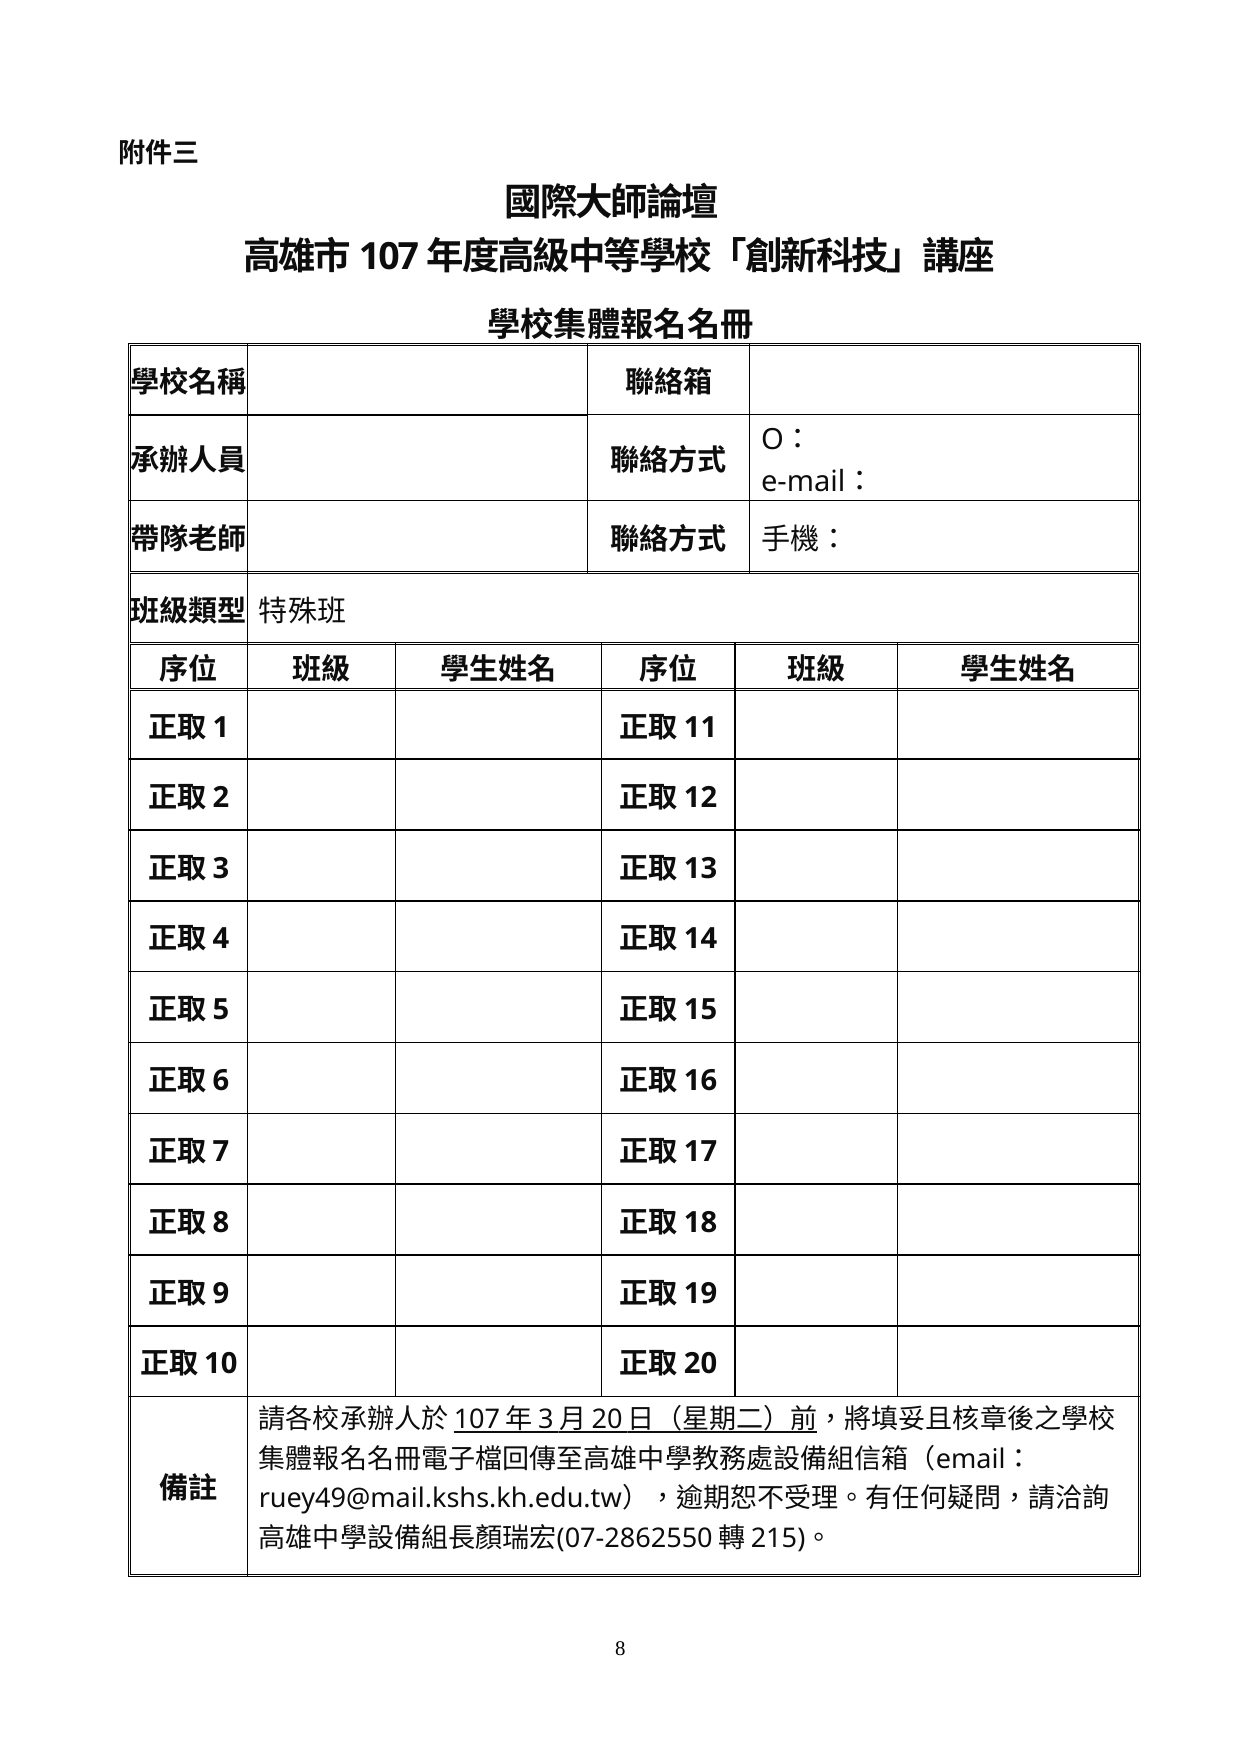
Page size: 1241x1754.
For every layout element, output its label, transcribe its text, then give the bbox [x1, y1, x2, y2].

text 國際大師論壇 [59, 172, 1166, 226]
table_header [750, 346, 1138, 414]
table_cell [248, 1043, 395, 1112]
text 學校集體報名名冊 [118, 281, 1122, 343]
table_cell 正取16 [602, 1043, 734, 1112]
table_cell [898, 1043, 1138, 1112]
table_cell [898, 1256, 1138, 1325]
table_cell 正取14 [602, 902, 734, 971]
table_cell [736, 1114, 897, 1183]
table_cell 正取8 [131, 1185, 247, 1254]
table_cell 正取19 [602, 1256, 734, 1325]
table_cell [898, 760, 1138, 829]
table_cell 特殊班 [248, 574, 1138, 642]
table_cell [736, 902, 897, 971]
table_cell [248, 416, 587, 500]
table_header 學校名稱 [131, 346, 247, 414]
table_cell 正取10 [131, 1327, 247, 1396]
table_cell 正取2 [131, 760, 247, 829]
table_cell [396, 902, 601, 971]
table_cell [736, 760, 897, 829]
table_cell [396, 831, 601, 900]
table_cell 正取20 [602, 1327, 734, 1396]
table_cell 正取5 [131, 972, 247, 1042]
table_cell [248, 691, 395, 758]
table_cell 班級 [248, 645, 395, 687]
table_cell 正取3 [131, 831, 247, 900]
table_cell [248, 1114, 395, 1183]
table_cell 正取12 [602, 760, 734, 829]
table_cell 聯絡方式 [588, 415, 749, 500]
table_cell 正取17 [602, 1114, 734, 1183]
table_cell 班級 [736, 645, 897, 687]
table_cell 正取18 [602, 1185, 734, 1254]
table_cell [736, 831, 897, 900]
text 附件三 [118, 109, 1122, 172]
table_cell [736, 1256, 897, 1325]
table_cell [248, 1185, 395, 1254]
table_cell 序位 [131, 645, 247, 687]
table_cell 學生姓名 [898, 645, 1138, 687]
table_cell 序位 [602, 645, 734, 687]
table_cell [396, 1043, 601, 1112]
table_cell [736, 1043, 897, 1112]
table_cell 學生姓名 [396, 645, 601, 687]
table_cell [898, 831, 1138, 900]
table_cell 請各校承辦人於107年3月20日（星期二）前，將填妥且核章後之學校集體報名名冊電子檔回傳至高雄中學教務處設備組信箱（email：ruey49@mail.kshs.kh.edu.tw），逾期恕不受理。有任何疑問，請洽詢高雄中學設備組長顏瑞宏(07-2862550轉215)。 [248, 1397, 1138, 1574]
table_cell 備註 [131, 1397, 247, 1574]
text 高雄市107年度高級中等學校「創新科技」講座 [118, 226, 1122, 281]
table_header [248, 346, 587, 414]
table_cell O： e-mail： [750, 415, 1138, 500]
table_cell [898, 972, 1138, 1042]
table_cell [396, 691, 601, 758]
table_cell [396, 1185, 601, 1254]
table_cell [898, 902, 1138, 971]
table_header 聯絡箱 [588, 346, 749, 414]
table_cell [898, 1327, 1138, 1396]
table_cell [898, 1114, 1138, 1183]
table_cell [898, 691, 1138, 758]
table_cell 正取15 [602, 972, 734, 1042]
table_cell 聯絡方式 [588, 501, 749, 571]
table_cell [736, 1185, 897, 1254]
table_cell 正取13 [602, 831, 734, 900]
table_cell [736, 972, 897, 1042]
table_cell [248, 972, 395, 1042]
table_cell [248, 760, 395, 829]
table_cell [396, 1114, 601, 1183]
table_cell 正取11 [602, 691, 734, 758]
table_cell [248, 1256, 395, 1325]
table_cell 手機： [750, 501, 1138, 571]
table_cell [248, 501, 587, 571]
table_cell 班級類型 [131, 574, 247, 642]
table_cell [898, 1185, 1138, 1254]
table_cell 正取7 [131, 1114, 247, 1183]
table_cell [396, 760, 601, 829]
table_cell [396, 972, 601, 1042]
table_cell 正取9 [131, 1256, 247, 1325]
table_cell [736, 1327, 897, 1396]
table_cell 帶隊老師 [131, 501, 247, 571]
table_cell 正取6 [131, 1043, 247, 1112]
table_cell [248, 902, 395, 971]
table_cell [736, 691, 897, 758]
table_cell 正取4 [131, 902, 247, 971]
table_cell 承辦人員 [131, 416, 247, 500]
table_cell [396, 1327, 601, 1396]
table_cell [248, 831, 395, 900]
table_cell 正取1 [131, 691, 247, 758]
table_cell [396, 1256, 601, 1325]
table_cell [248, 1327, 395, 1396]
